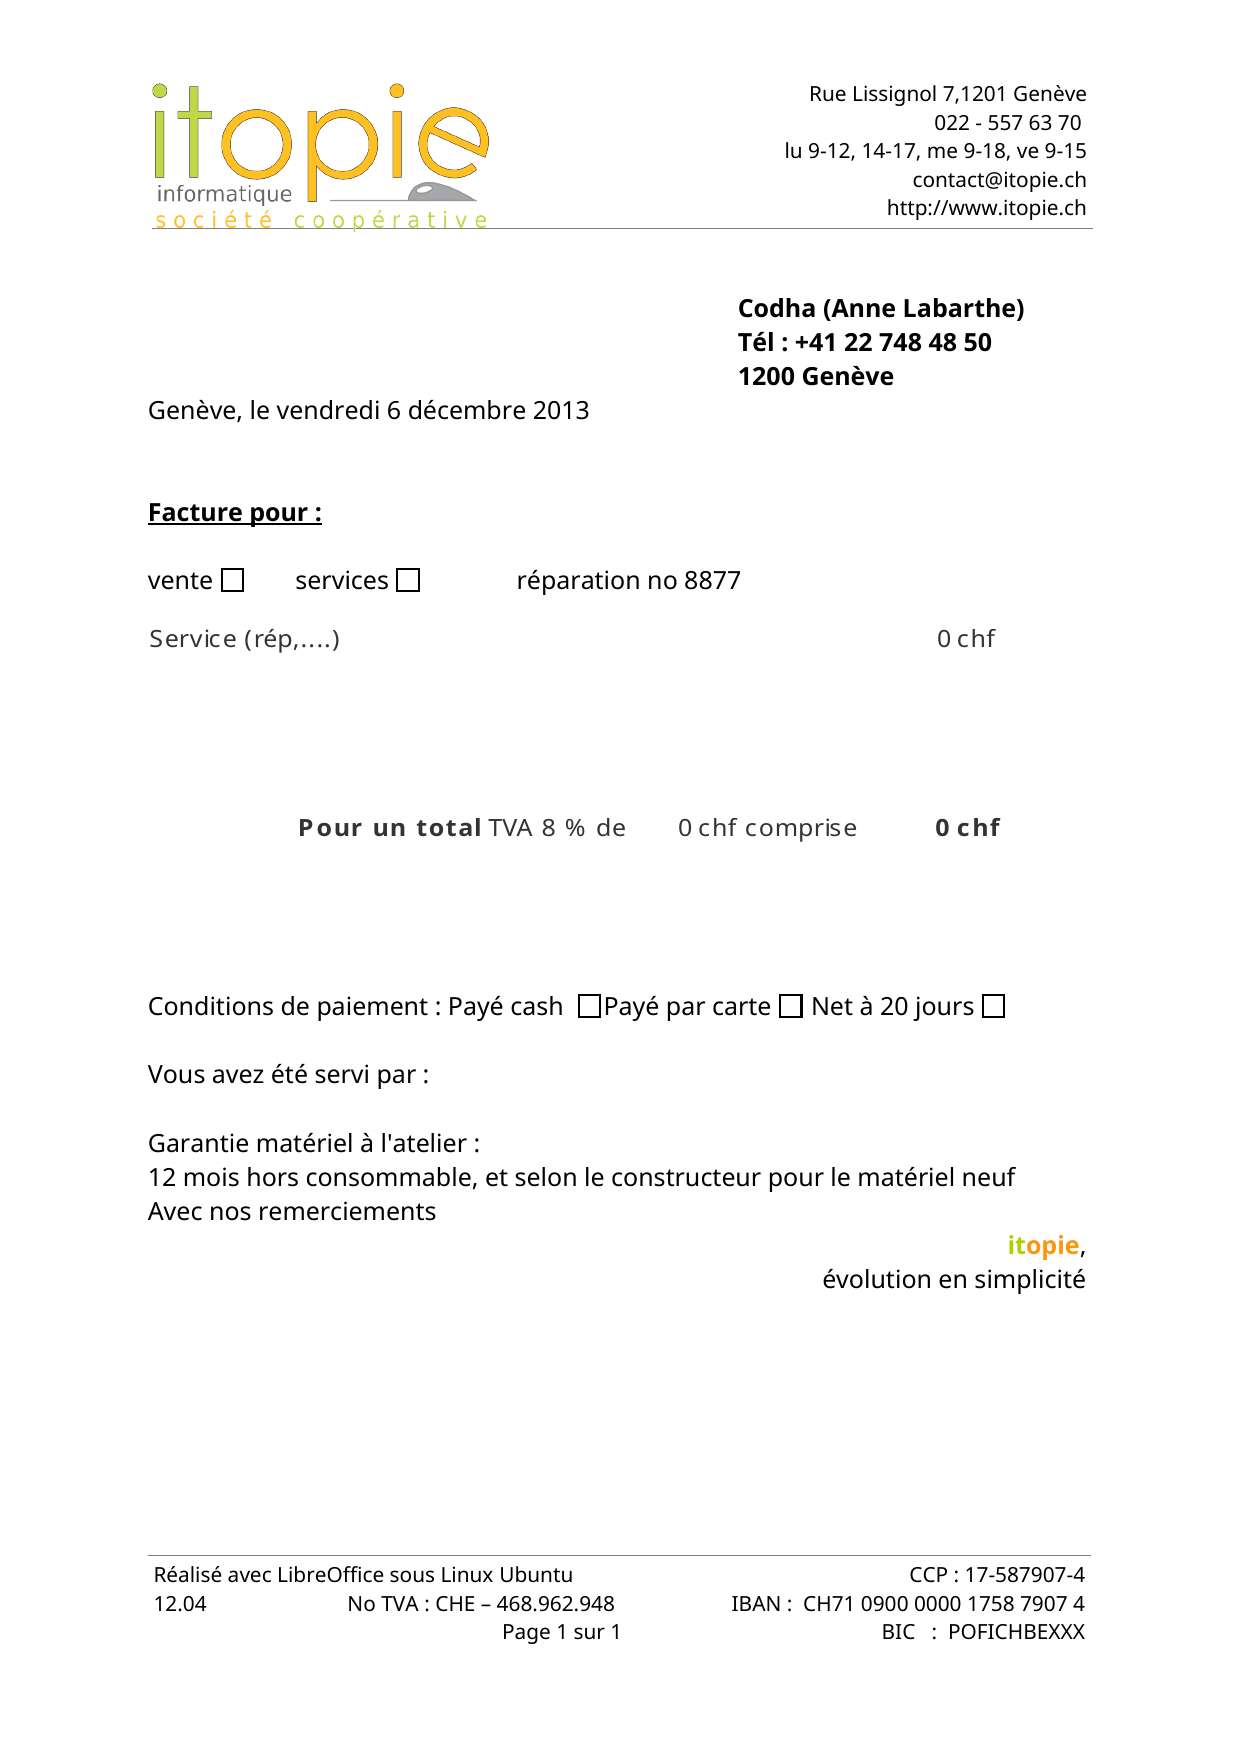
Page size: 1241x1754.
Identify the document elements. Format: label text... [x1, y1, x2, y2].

text Tél : +41 22 748 48 50 [148, 324, 1093, 358]
text Codha (Anne Labarthe) [148, 290, 1093, 324]
text 1200 Genève [148, 358, 1093, 392]
text vente services réparation no 8877 [148, 563, 1093, 597]
text Facture pour : [148, 495, 1093, 529]
text itopie, [148, 1227, 1093, 1262]
picture [138, 72, 500, 244]
text Avec nos remerciements [148, 1193, 1093, 1227]
text 12 mois hors consommable, et selon le constructeur pour le matériel neuf [148, 1159, 1093, 1193]
text évolution en simplicité [148, 1262, 1093, 1296]
text Conditions de paiement : Payé cash Payé par carte Net à 20 jours [148, 989, 1093, 1023]
text Garantie matériel à l'atelier : [148, 1125, 1093, 1159]
text Vous avez été servi par : [148, 1057, 1093, 1091]
text Genève, le vendredi 6 décembre 2013 [148, 392, 1093, 427]
